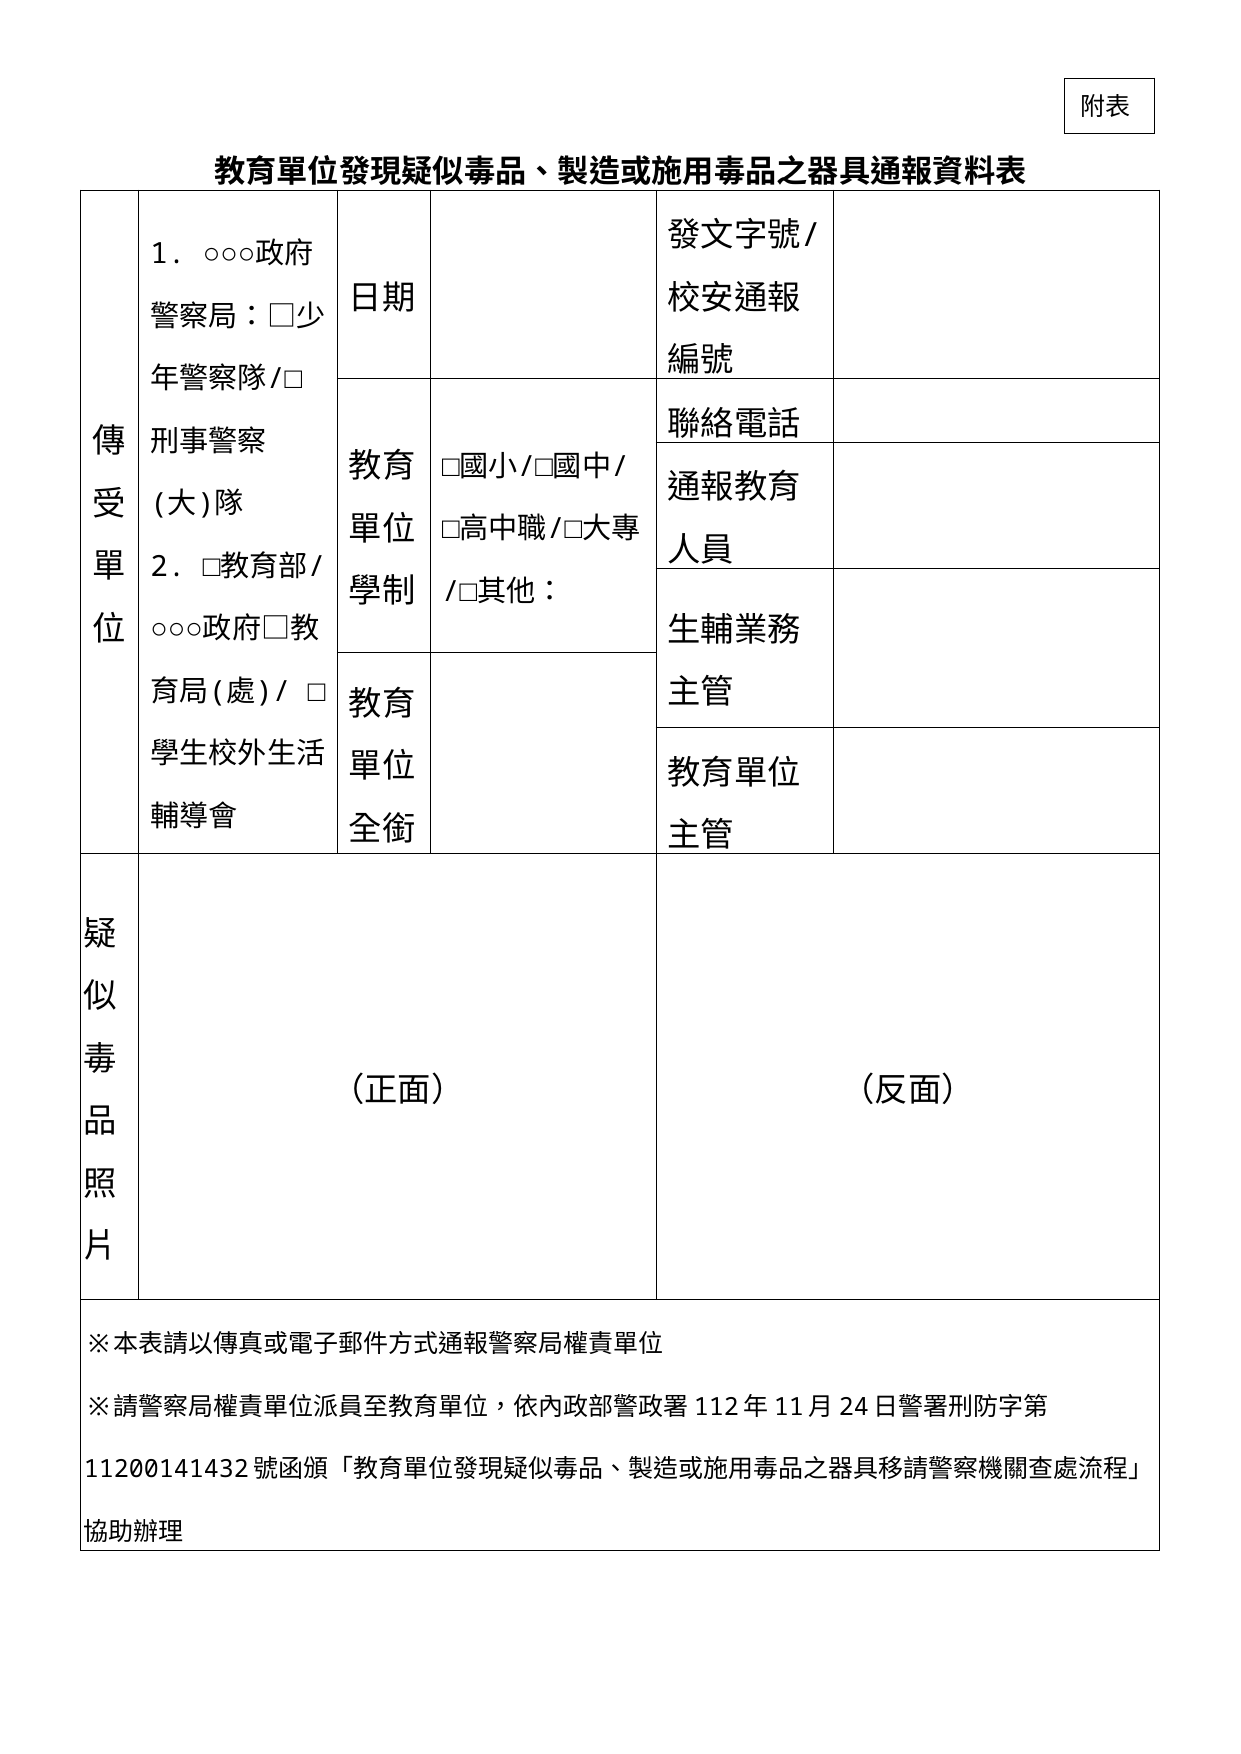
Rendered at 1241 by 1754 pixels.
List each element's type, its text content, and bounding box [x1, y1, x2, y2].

table_cell [834, 379, 1159, 442]
table_cell 聯絡電話 [657, 379, 833, 442]
table_header 日期 [338, 191, 430, 378]
table_cell （反面） [657, 854, 1159, 1299]
table_cell ※本表請以傳真或電子郵件方式通報警察局權責單位 ※請警察局權責單位派員至教育單位，依內政部警政署112年11月24日警署刑防字第11200141432號函頒「教育單位發現疑似毒品、製造或施用毒品之器具移請警察機關查處流程」協助辦理 [81, 1300, 1159, 1550]
table_header 傳 受 單 位 [81, 191, 138, 853]
table_cell [834, 443, 1159, 568]
table_cell （正面） [139, 854, 656, 1299]
table_cell 教育單位學制 [338, 379, 430, 652]
table_cell 疑似毒品照片 [81, 854, 138, 1299]
table_header 發文字號/校安通報編號 [657, 191, 833, 378]
table_cell [834, 728, 1159, 853]
table_header [834, 191, 1159, 378]
table_cell [834, 569, 1159, 727]
table_header 1. ○○○政府警察局：□少年警察隊/□刑事警察(大)隊 2. □教育部/○○○政府□教育局(處)/ □學生校外生活輔導會 [139, 191, 337, 853]
text 教育單位發現疑似毒品、製造或施用毒品之器具通報資料表 [118, 127, 1122, 189]
table_cell □國小/□國中/□高中職/□大專/□其他： [431, 379, 656, 652]
text 附表 [1080, 86, 1139, 122]
table_cell 生輔業務主管 [657, 569, 833, 727]
table_cell [431, 653, 656, 853]
table_cell 教育單位主管 [657, 728, 833, 853]
table_cell 教育單位全銜 [338, 653, 430, 853]
table_cell 通報教育人員 [657, 443, 833, 568]
text [1065, 79, 1154, 133]
table_header [431, 191, 656, 378]
